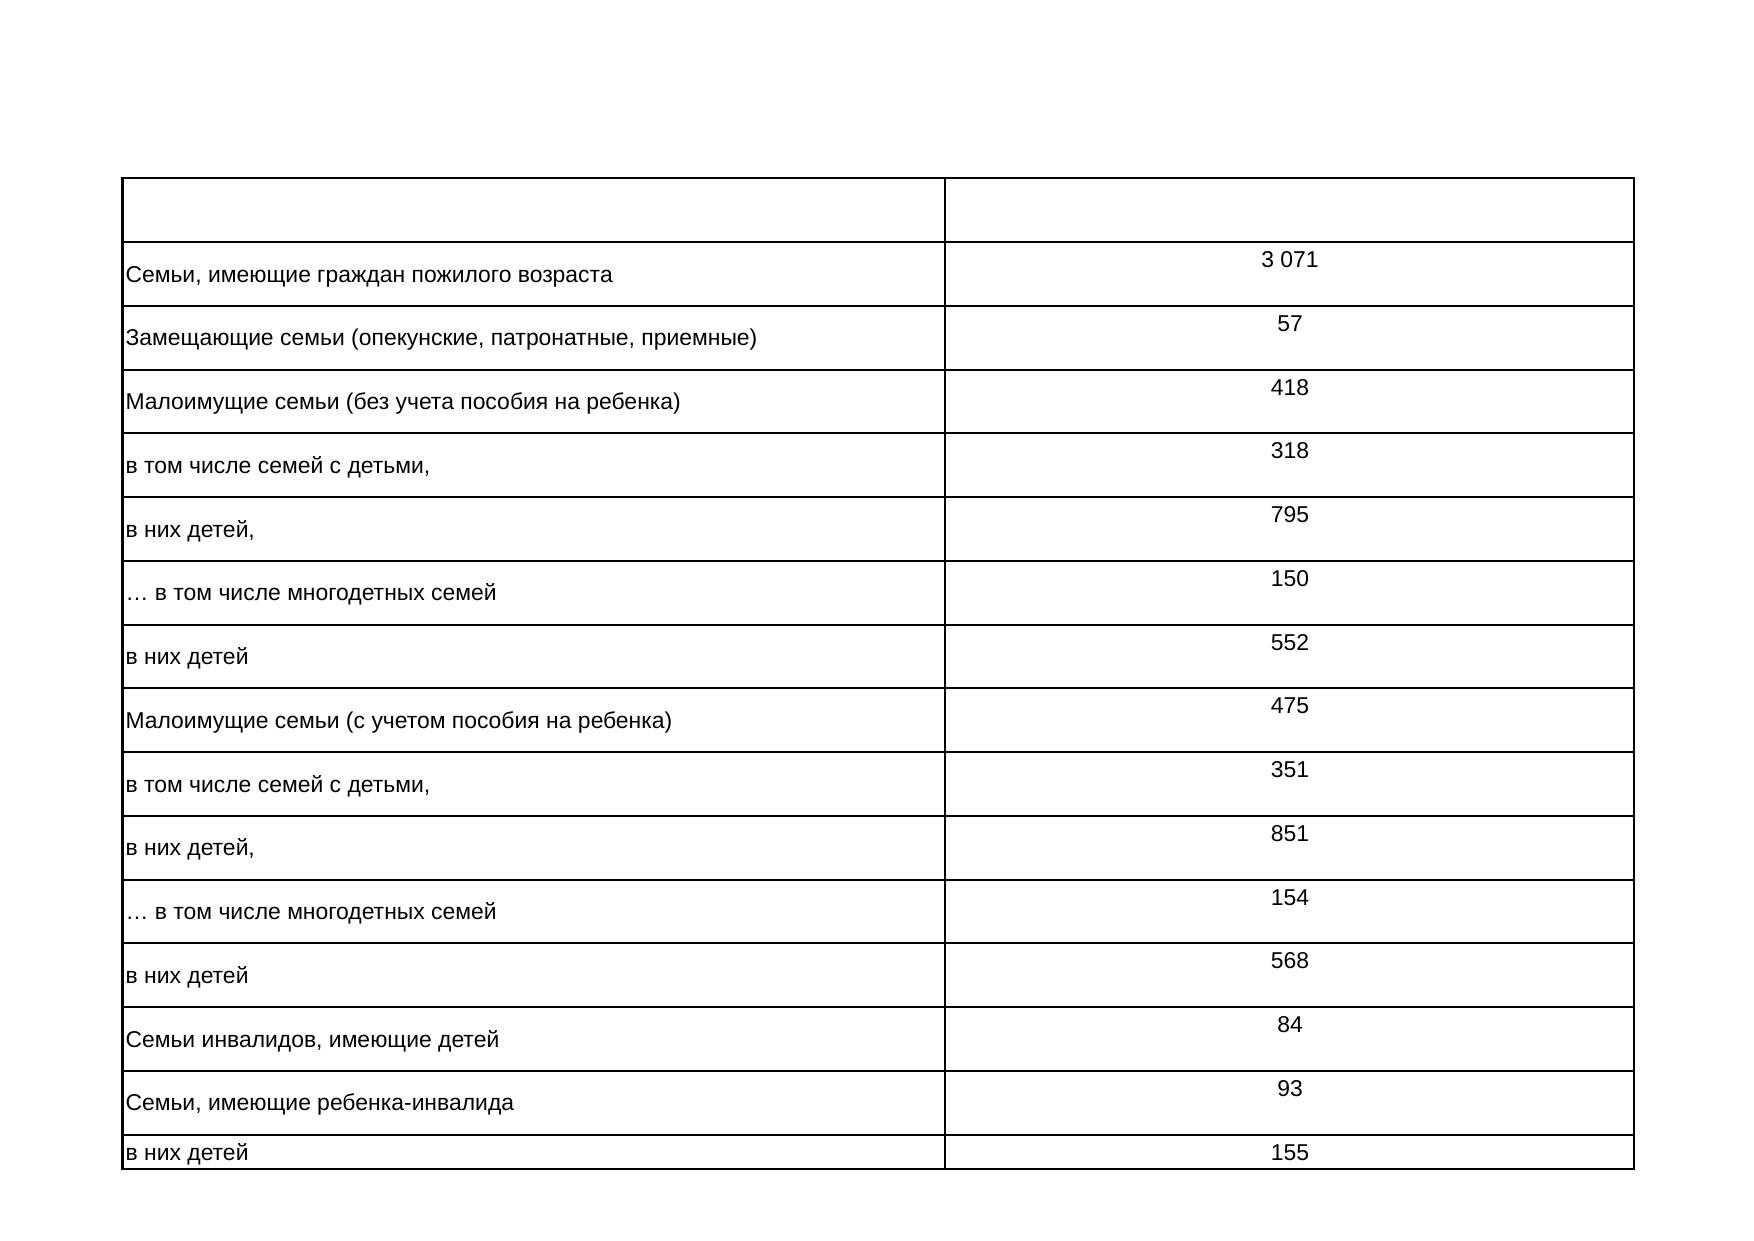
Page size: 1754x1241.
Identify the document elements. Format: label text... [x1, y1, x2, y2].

table_cell 155 [946, 1136, 1633, 1168]
table_cell в них детей [124, 626, 944, 687]
table_cell 795 [946, 498, 1633, 560]
table_cell Семьи, имеющие граждан пожилого возраста [124, 243, 944, 305]
table_cell 351 [946, 753, 1633, 815]
table_cell Замещающие семьи (опекунские, патронатные, приемные) [124, 307, 944, 368]
table_cell [124, 179, 944, 241]
table_cell [946, 179, 1633, 241]
table_cell в них детей, [124, 498, 944, 560]
table_cell в них детей, [124, 817, 944, 878]
table_cell 84 [946, 1008, 1633, 1070]
table_cell 318 [946, 434, 1633, 496]
table_cell 552 [946, 626, 1633, 687]
table_cell в них детей [124, 1136, 944, 1168]
table_cell в том числе семей с детьми, [124, 753, 944, 815]
table_cell 568 [946, 944, 1633, 1006]
table_cell 418 [946, 371, 1633, 432]
table_cell Семьи инвалидов, имеющие детей [124, 1008, 944, 1070]
table_cell 93 [946, 1072, 1633, 1133]
table_cell Малоимущие семьи (без учета пособия на ребенка) [124, 371, 944, 432]
table_cell 150 [946, 562, 1633, 623]
table_cell Семьи, имеющие ребенка-инвалида [124, 1072, 944, 1133]
table_cell … в том числе многодетных семей [124, 881, 944, 942]
table_cell Малоимущие семьи (с учетом пособия на ребенка) [124, 689, 944, 751]
table_cell 154 [946, 881, 1633, 942]
table_cell 851 [946, 817, 1633, 878]
table_cell в них детей [124, 944, 944, 1006]
table_cell 475 [946, 689, 1633, 751]
table_cell 57 [946, 307, 1633, 368]
table_cell 3 071 [946, 243, 1633, 305]
table_cell в том числе семей с детьми, [124, 434, 944, 496]
table_cell … в том числе многодетных семей [124, 562, 944, 623]
